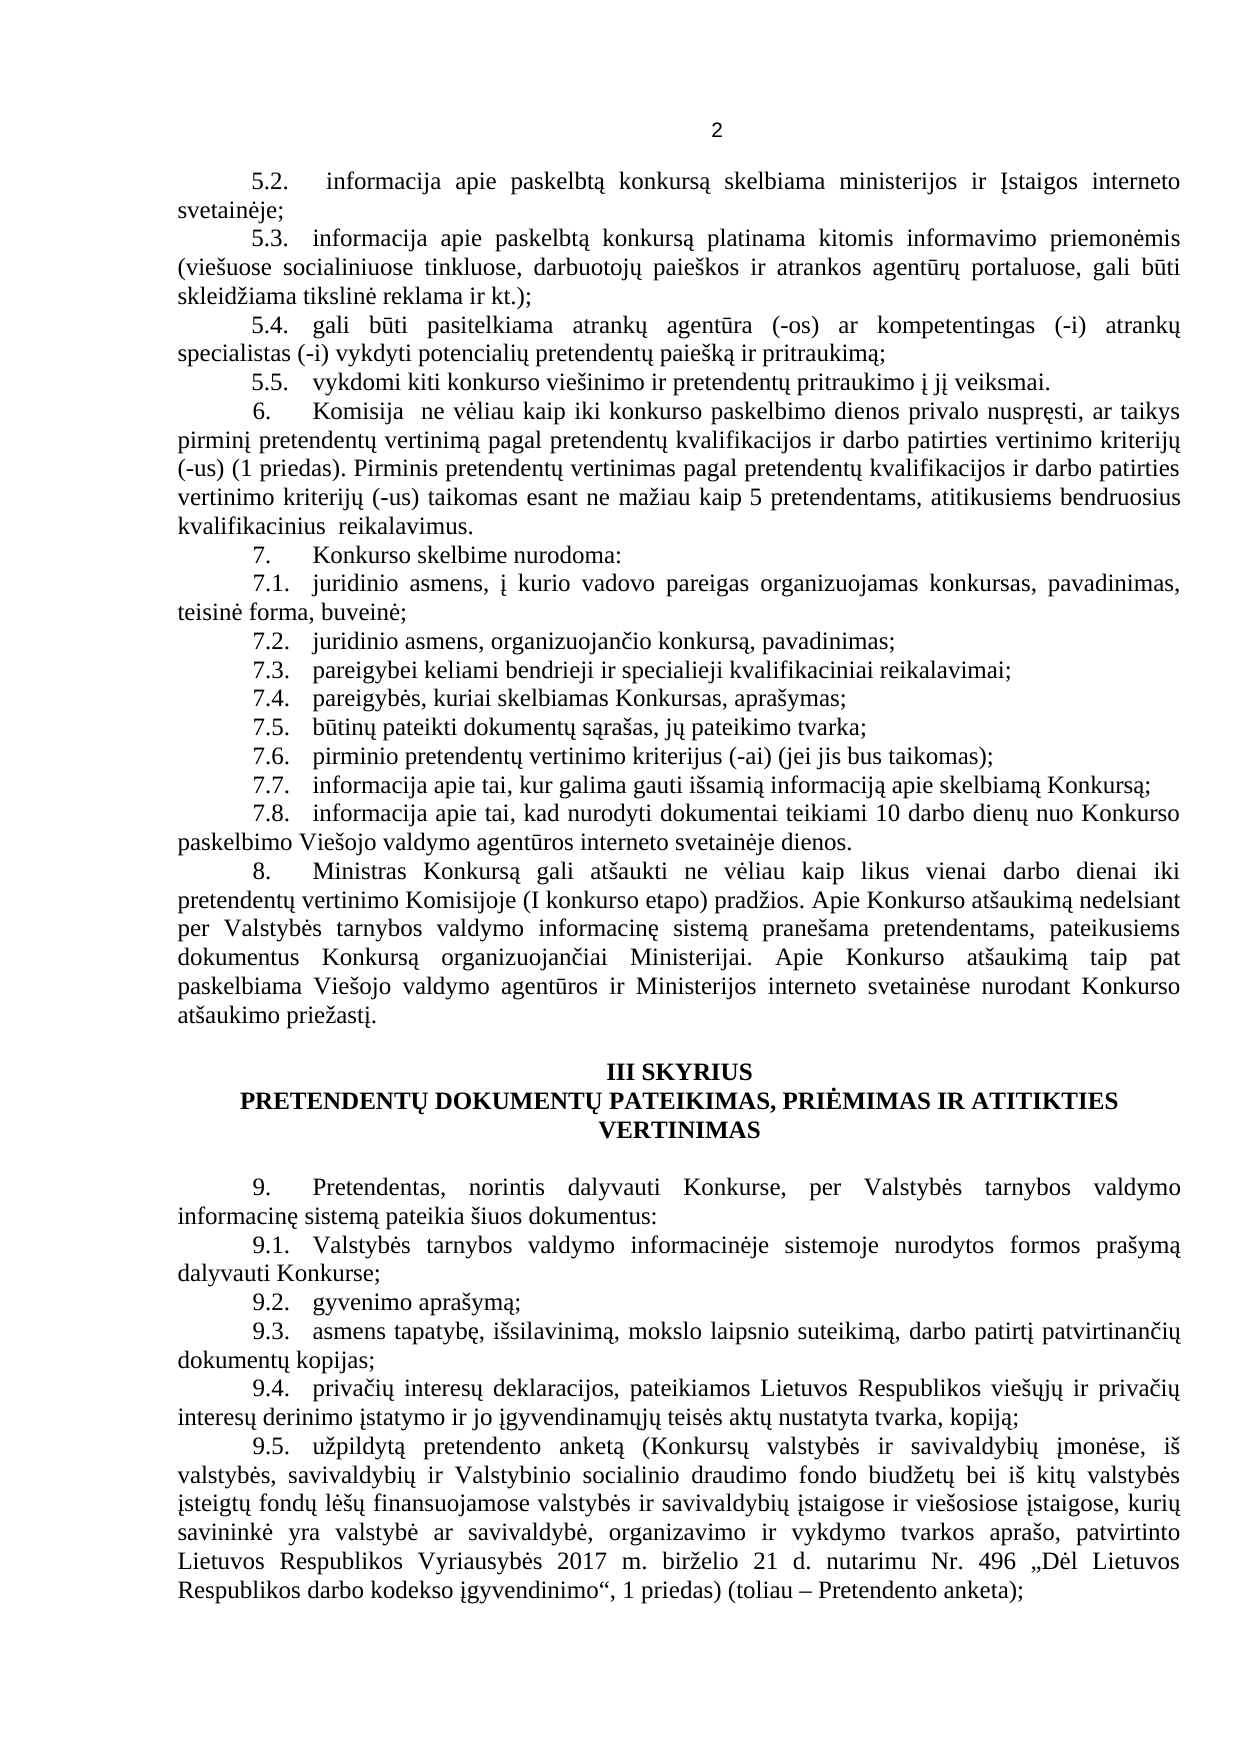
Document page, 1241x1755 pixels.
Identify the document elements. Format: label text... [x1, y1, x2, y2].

text III SKYRIUS [177, 1057, 1181, 1086]
text PRETENDENTŲ DOKUMENTŲ PATEIKIMAS, PRIĖMIMAS IR ATITIKTIES VERTINIMAS [177, 1086, 1181, 1143]
text 9. Pretendentas, norintis dalyvauti Konkurse, per Valstybės tarnybos valdymo informacinę sistemą pateikia šiuos dokumentus: [177, 1172, 1181, 1230]
text 7.3. pareigybei keliami bendrieji ir specialieji kvalifikaciniai reikalavimai; [177, 655, 1181, 683]
text 7.6. pirminio pretendentų vertinimo kriterijus (-ai) (jei jis bus taikomas); [177, 741, 1181, 770]
text 9.2. gyvenimo aprašymą; [177, 1287, 1181, 1316]
text 6. Komisija ne vėliau kaip iki konkurso paskelbimo dienos privalo nuspręsti, ar taikys pirminį pretendentų vertinimą pagal pretendentų kvalifikacijos ir darbo patirties vertinimo kriterijų (-us) (1 priedas). Pirminis pretendentų vertinimas pagal pretendentų kvalifikacijos ir darbo patirties vertinimo kriterijų (-us) taikomas esant ne mažiau kaip 5 pretendentams, atitikusiems bendruosius kvalifikacinius reikalavimus. [177, 396, 1181, 540]
text 9.5. užpildytą pretendento anketą (Konkursų valstybės ir savivaldybių įmonėse, iš valstybės, savivaldybių ir Valstybinio socialinio draudimo fondo biudžetų bei iš kitų valstybės įsteigtų fondų lėšų finansuojamose valstybės ir savivaldybių įstaigose ir viešosiose įstaigose, kurių savininkė yra valstybė ar savivaldybė, organizavimo ir vykdymo tvarkos aprašo, patvirtinto Lietuvos Respublikos Vyriausybės 2017 m. birželio 21 d. nutarimu Nr. 496 „Dėl Lietuvos Respublikos darbo kodekso įgyvendinimo“, 1 priedas) (toliau – Pretendento anketa); [177, 1431, 1181, 1603]
text 5.5. vykdomi kiti konkurso viešinimo ir pretendentų pritraukimo į jį veiksmai. [177, 367, 1181, 396]
text 7.7. informacija apie tai, kur galima gauti išsamią informaciją apie skelbiamą Konkursą; [177, 770, 1181, 798]
text 7.4. pareigybės, kuriai skelbiamas Konkursas, aprašymas; [177, 683, 1181, 712]
text 5.3. informacija apie paskelbtą konkursą platinama kitomis informavimo priemonėmis (viešuose socialiniuose tinkluose, darbuotojų paieškos ir atrankos agentūrų portaluose, gali būti skleidžiama tikslinė reklama ir kt.); [177, 223, 1181, 310]
text 9.1. Valstybės tarnybos valdymo informacinėje sistemoje nurodytos formos prašymą dalyvauti Konkurse; [177, 1230, 1181, 1287]
text 5.2. informacija apie paskelbtą konkursą skelbiama ministerijos ir Įstaigos interneto svetainėje; [177, 166, 1181, 223]
text 9.3. asmens tapatybę, išsilavinimą, mokslo laipsnio suteikimą, darbo patirtį patvirtinančių dokumentų kopijas; [177, 1316, 1181, 1373]
text 7. Konkurso skelbime nurodoma: [177, 540, 1181, 568]
text 9.4. privačių interesų deklaracijos, pateikiamos Lietuvos Respublikos viešųjų ir privačių interesų derinimo įstatymo ir jo įgyvendinamųjų teisės aktų nustatyta tvarka, kopiją; [177, 1373, 1181, 1431]
text 7.8. informacija apie tai, kad nurodyti dokumentai teikiami 10 darbo dienų nuo Konkurso paskelbimo Viešojo valdymo agentūros interneto svetainėje dienos. [177, 798, 1181, 856]
text 7.2. juridinio asmens, organizuojančio konkursą, pavadinimas; [177, 626, 1181, 655]
text 8. Ministras Konkursą gali atšaukti ne vėliau kaip likus vienai darbo dienai iki pretendentų vertinimo Komisijoje (I konkurso etapo) pradžios. Apie Konkurso atšaukimą nedelsiant per Valstybės tarnybos valdymo informacinę sistemą pranešama pretendentams, pateikusiems dokumentus Konkursą organizuojančiai Ministerijai. Apie Konkurso atšaukimą taip pat paskelbiama Viešojo valdymo agentūros ir Ministerijos interneto svetainėse nurodant Konkurso atšaukimo priežastį. [177, 856, 1181, 1028]
text 7.5. būtinų pateikti dokumentų sąrašas, jų pateikimo tvarka; [177, 712, 1181, 741]
text 7.1. juridinio asmens, į kurio vadovo pareigas organizuojamas konkursas, pavadinimas, teisinė forma, buveinė; [177, 568, 1181, 626]
text 5.4. gali būti pasitelkiama atrankų agentūra (-os) ar kompetentingas (-i) atrankų specialistas (-i) vykdyti potencialių pretendentų paiešką ir pritraukimą; [177, 310, 1181, 367]
